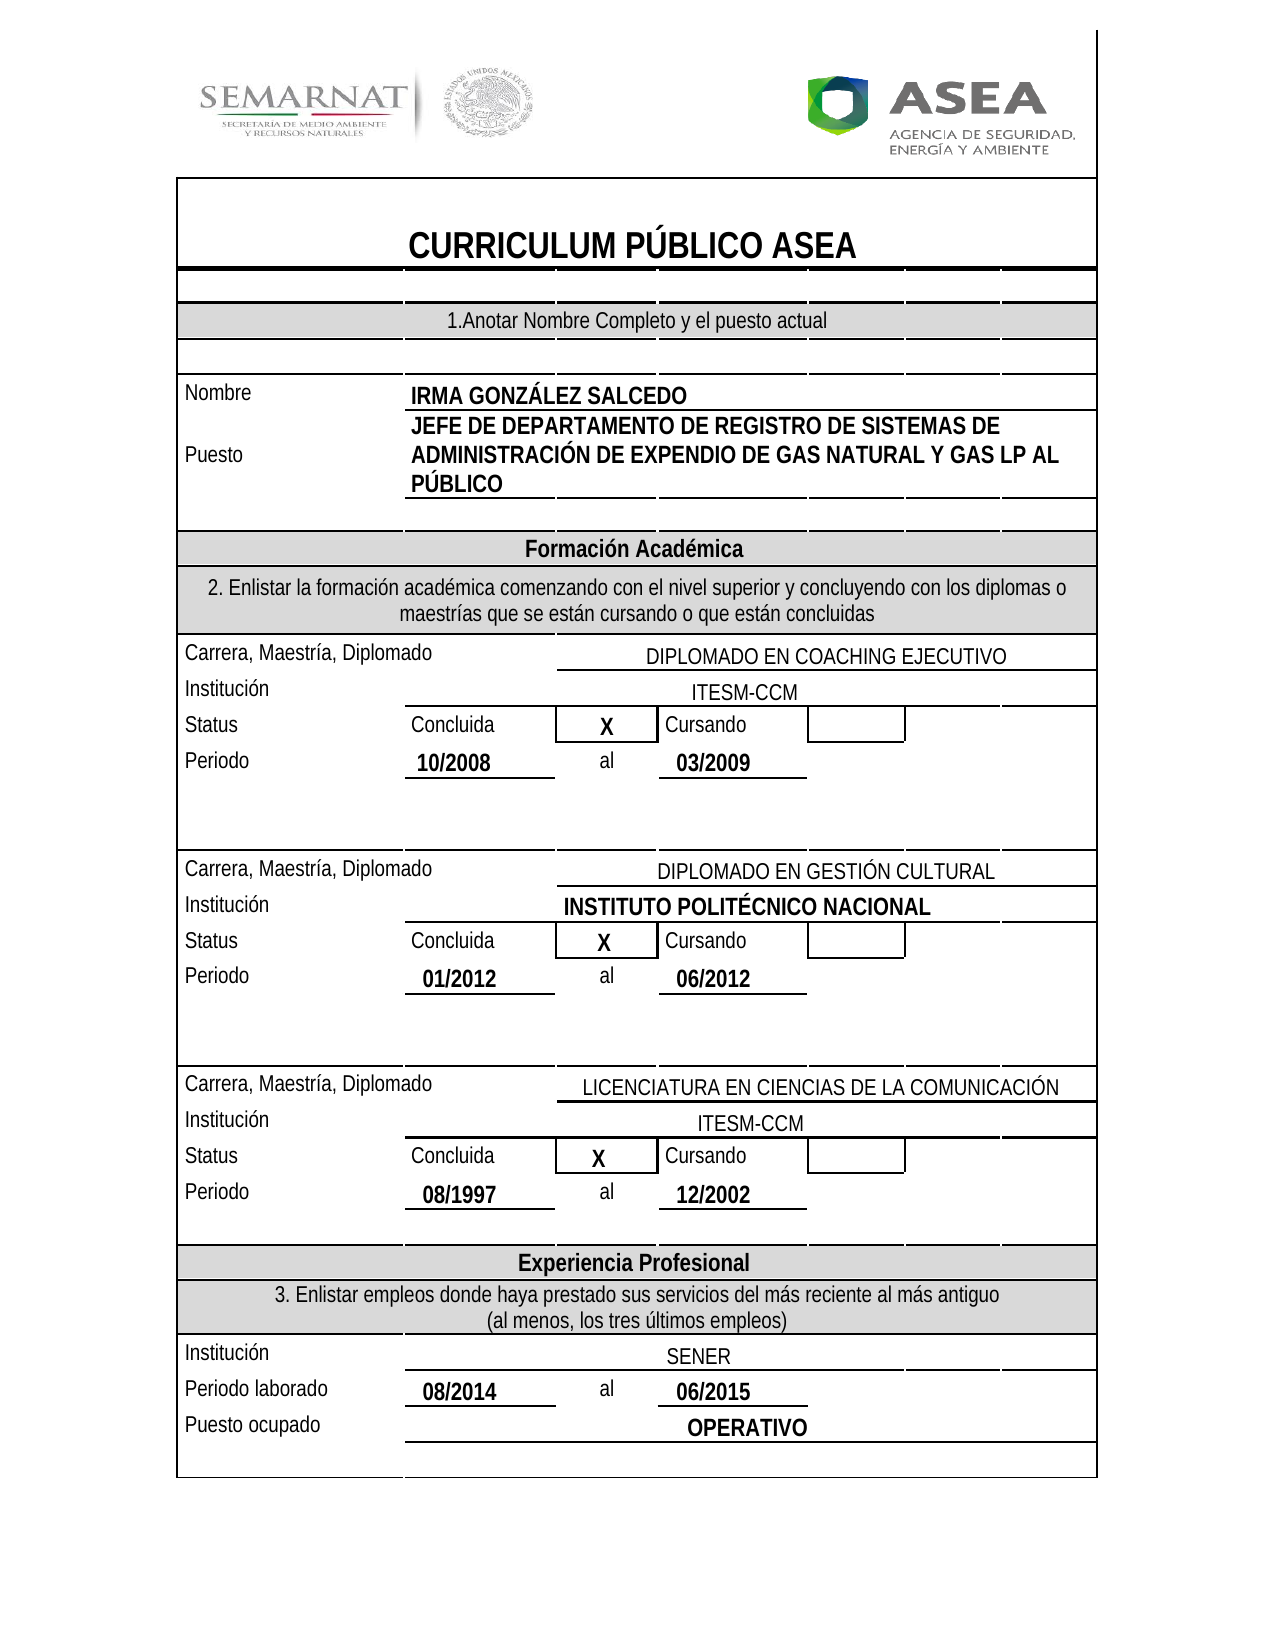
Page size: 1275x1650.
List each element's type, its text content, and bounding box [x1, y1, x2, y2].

table_cell [1002, 499, 1096, 530]
table_cell Experiencia Profesional [178, 1246, 1096, 1278]
table_cell Periodo [178, 1172, 403, 1208]
table_cell [809, 707, 904, 741]
table_cell [906, 743, 1000, 777]
table_cell Status [178, 921, 403, 957]
table_cell [659, 271, 807, 301]
table_cell OPERATIVO [405, 1405, 1096, 1441]
table_cell [178, 1441, 403, 1477]
table_cell Carrera, Maestría, Diplomado [178, 635, 555, 669]
table_cell [659, 779, 807, 813]
table_cell [808, 959, 904, 993]
table_cell [178, 271, 403, 301]
table_cell ITESM-CCM [405, 669, 1096, 705]
table_cell LICENCIATURA EN CIENCIAS DE LA COMUNICACIÓN [557, 1067, 1096, 1100]
table_cell 06/2015 [658, 1371, 808, 1405]
table_cell [809, 923, 904, 957]
table_cell 2. Enlistar la formación académica comenzando con el nivel superior y concluyendo con los diplomas o maestrías que se están cursando o que están concluidas [178, 567, 1096, 633]
table_cell 10/2008 [405, 741, 556, 777]
table_cell Periodo laborado [178, 1369, 403, 1405]
table_cell Formación Académica [178, 532, 1096, 564]
table_cell Periodo [178, 741, 403, 777]
table_cell [178, 815, 403, 849]
table_cell [178, 777, 403, 813]
table_cell X [557, 1139, 656, 1172]
table_cell [809, 995, 904, 1028]
table_cell al [556, 959, 657, 993]
table_cell Nombre [178, 375, 403, 409]
table_cell [906, 1139, 1000, 1172]
table_cell [178, 1208, 403, 1244]
table_cell al [556, 743, 657, 777]
table_cell [809, 499, 904, 530]
table_cell X [557, 707, 656, 741]
table_cell Cursando [659, 707, 807, 741]
table_cell [906, 923, 1000, 957]
table_cell [1002, 923, 1096, 957]
table_cell [405, 815, 555, 849]
table_cell [906, 995, 1000, 1028]
table_cell [1002, 1174, 1096, 1208]
table_cell [659, 1031, 807, 1064]
table_cell 06/2012 [658, 957, 808, 993]
table_cell [1002, 271, 1096, 301]
table_cell INSTITUTO POLITÉCNICO NACIONAL [405, 885, 1096, 921]
table_cell [906, 1371, 1000, 1405]
table_cell [405, 1031, 555, 1064]
table_cell Cursando [659, 923, 807, 957]
table_cell 08/1997 [405, 1172, 556, 1208]
table_cell [659, 1210, 807, 1244]
table_cell [1002, 815, 1096, 849]
table_cell [557, 499, 656, 530]
table_cell [659, 499, 807, 530]
table_cell [557, 815, 656, 849]
table_cell Concluida [405, 707, 555, 741]
table_cell [809, 1210, 904, 1244]
table_cell DIPLOMADO EN GESTIÓN CULTURAL [557, 851, 1096, 885]
table_cell DIPLOMADO EN COACHING EJECUTIVO [557, 635, 1096, 669]
table_cell [906, 1174, 1000, 1208]
table_cell [906, 1210, 1000, 1244]
table_cell [405, 1210, 555, 1244]
table_cell [906, 815, 1000, 849]
table_cell [809, 815, 904, 849]
table_cell [405, 271, 555, 301]
table_cell [809, 779, 904, 813]
table_cell [405, 779, 555, 813]
table_cell al [556, 1174, 657, 1208]
table_cell Concluida [405, 923, 555, 957]
table_cell [557, 1031, 656, 1064]
table_cell Concluida [405, 1139, 555, 1172]
table_cell [1002, 340, 1096, 373]
table_cell [808, 1174, 904, 1208]
table_cell [1002, 995, 1096, 1028]
table_cell [1002, 1139, 1096, 1172]
table_cell Institución [178, 669, 403, 705]
table_cell [1002, 959, 1096, 993]
table_cell [906, 271, 1000, 301]
table_cell 01/2012 [405, 957, 556, 993]
table_cell [178, 1031, 403, 1064]
table_cell [405, 995, 555, 1028]
table_cell Institución [178, 1100, 403, 1136]
table_cell [557, 995, 656, 1028]
table_cell [906, 499, 1000, 530]
table_cell [1002, 1371, 1096, 1405]
table_cell Institución [178, 1335, 403, 1369]
table_cell [906, 340, 1000, 373]
table_cell [808, 743, 904, 777]
table_cell [1002, 707, 1096, 741]
table_cell 1.Anotar Nombre Completo y el puesto actual [178, 304, 1096, 337]
table_cell JEFE DE DEPARTAMENTO DE REGISTRO DE SISTEMAS DE ADMINISTRACIÓN DE EXPENDIO DE GAS NATURAL Y GAS LP AL PÚBLICO [405, 411, 1096, 497]
table_cell [809, 340, 904, 373]
table_cell Institución [178, 885, 403, 921]
table_cell [557, 271, 656, 301]
table_cell [809, 1031, 904, 1064]
table_cell [178, 340, 403, 373]
table_cell [809, 1139, 904, 1172]
table_cell [1002, 779, 1096, 813]
table_cell 08/2014 [405, 1371, 556, 1405]
table_cell X [557, 923, 656, 957]
table_cell Carrera, Maestría, Diplomado [178, 851, 555, 885]
table_cell Carrera, Maestría, Diplomado [178, 1067, 555, 1100]
table_cell [906, 959, 1000, 993]
table_cell Status [178, 1136, 403, 1172]
table_cell [178, 497, 403, 530]
table_cell Puesto [178, 409, 403, 497]
table_cell [809, 271, 904, 301]
table_cell al [556, 1371, 657, 1405]
table_cell [1002, 1031, 1096, 1064]
table_cell [557, 1210, 656, 1244]
table_cell [659, 995, 807, 1028]
table_cell [906, 1031, 1000, 1064]
table_cell [659, 815, 807, 849]
table_cell ITESM-CCM [405, 1100, 1096, 1136]
table_header CURRICULUM PÚBLICO ASEA [178, 179, 1096, 266]
table_cell Status [178, 705, 403, 741]
table_cell [808, 1371, 904, 1405]
table_cell 3. Enlistar empleos donde haya prestado sus servicios del más reciente al más antiguo (al menos, los tres últimos empleos) [178, 1281, 1096, 1333]
table_cell Puesto ocupado [178, 1405, 403, 1441]
table_cell [557, 340, 656, 373]
table_cell SENER [405, 1335, 1096, 1369]
table_cell 12/2002 [658, 1172, 808, 1208]
table_cell [405, 340, 555, 373]
table_header [177, 30, 1096, 177]
table_cell [659, 340, 807, 373]
table_cell Cursando [659, 1139, 807, 1172]
table_cell [178, 993, 403, 1028]
table_cell [906, 707, 1000, 741]
table_cell [1002, 1210, 1096, 1244]
table_cell [405, 1443, 1096, 1477]
table_cell IRMA GONZÁLEZ SALCEDO [405, 375, 1096, 409]
table_cell [557, 779, 656, 813]
table_cell [906, 779, 1000, 813]
table_cell Periodo [178, 957, 403, 993]
table_cell [405, 499, 555, 530]
table_cell 03/2009 [658, 741, 808, 777]
table_cell [1002, 743, 1096, 777]
